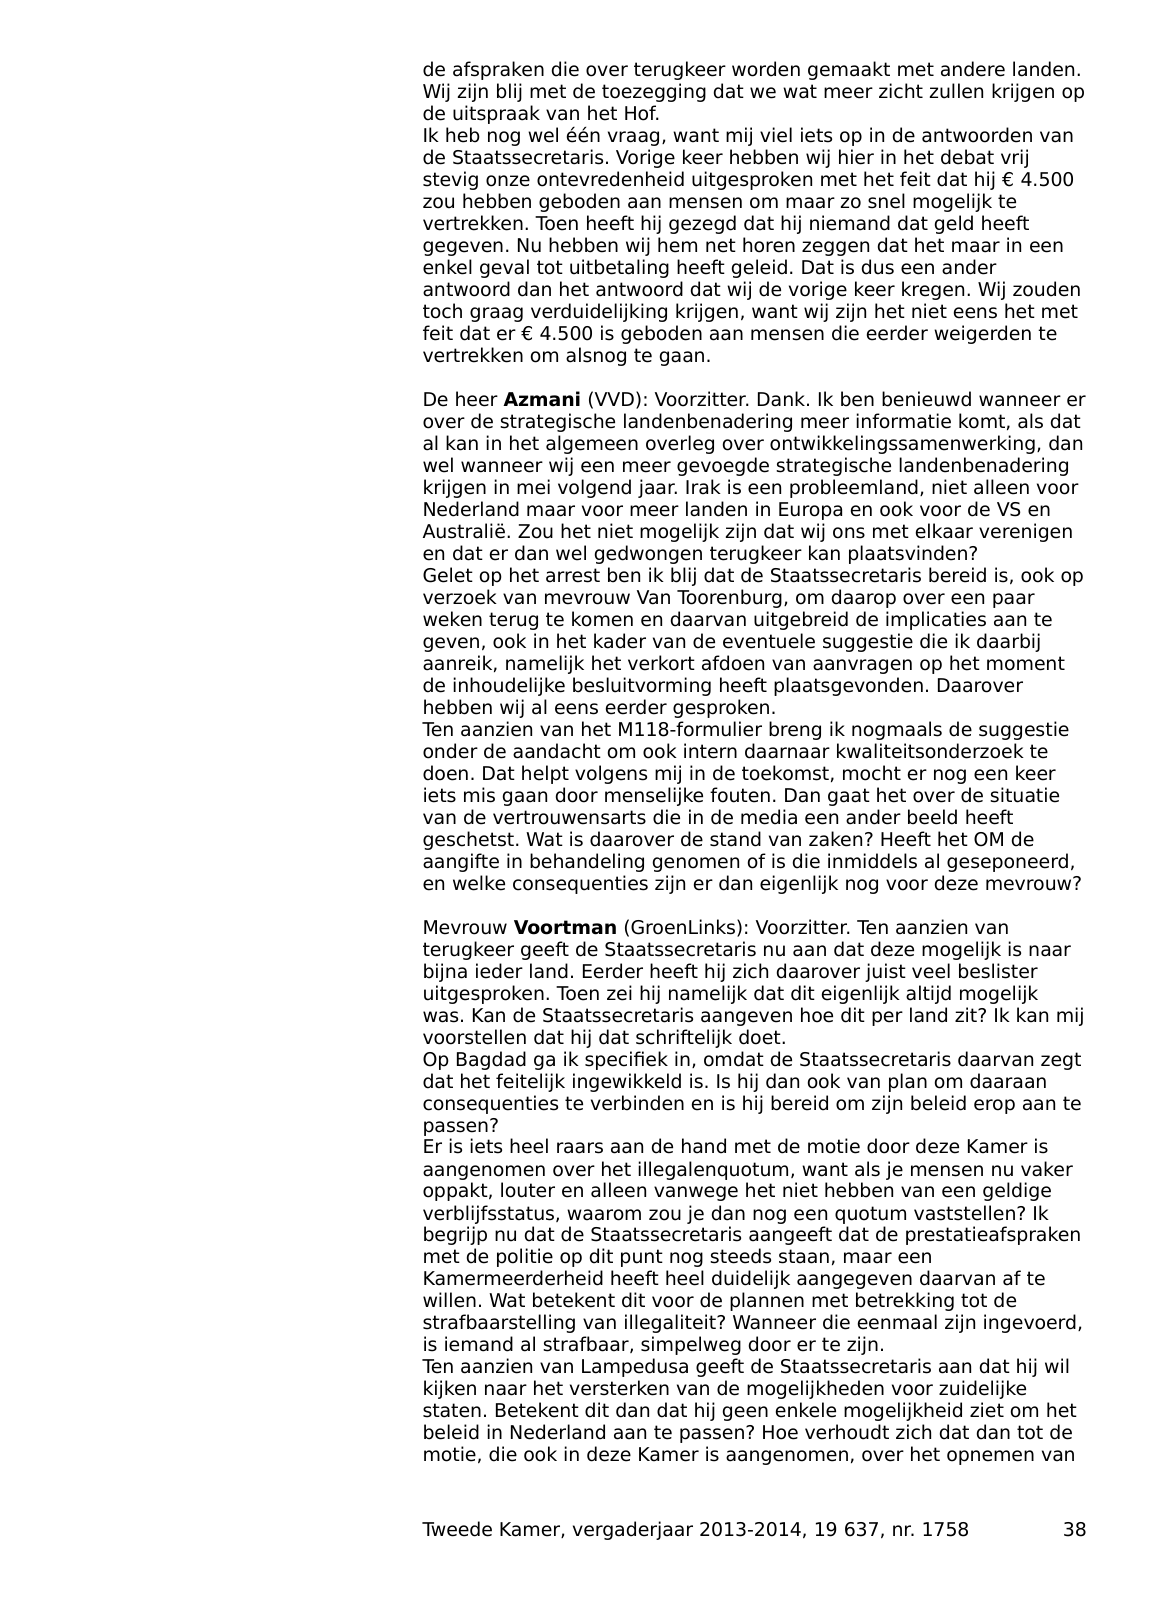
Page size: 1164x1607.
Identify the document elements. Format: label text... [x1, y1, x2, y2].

text de afspraken die over terugkeer worden gemaakt met andere landen. Wij zijn blij met de toezegging dat we wat meer zicht zullen krijgen op de uitspraak van het Hof. [422, 59, 1087, 125]
text Ik heb nog wel één vraag, want mij viel iets op in de antwoorden van de Staatssecretaris. Vorige keer hebben wij hier in het debat vrij stevig onze ontevredenheid uitgesproken met het feit dat hij € 4.500 zou hebben geboden aan mensen om maar zo snel mogelijk te vertrekken. Toen heeft hij gezegd dat hij niemand dat geld heeft gegeven. Nu hebben wij hem net horen zeggen dat het maar in een enkel geval tot uitbetaling heeft geleid. Dat is dus een ander antwoord dan het antwoord dat wij de vorige keer kregen. Wij zouden toch graag verduidelijking krijgen, want wij zijn het niet eens het met feit dat er € 4.500 is geboden aan mensen die eerder weigerden te vertrekken om alsnog te gaan. [422, 125, 1087, 367]
text De heer Azmani (VVD): Voorzitter. Dank. Ik ben benieuwd wanneer er over de strategische landenbenadering meer informatie komt, als dat al kan in het algemeen overleg over ontwikkelingssamenwerking, dan wel wanneer wij een meer gevoegde strategische landenbenadering krijgen in mei volgend jaar. Irak is een probleemland, niet alleen voor Nederland maar voor meer landen in Europa en ook voor de VS en Australië. Zou het niet mogelijk zijn dat wij ons met elkaar verenigen en dat er dan wel gedwongen terugkeer kan plaatsvinden? [422, 389, 1087, 565]
text Op Bagdad ga ik specifiek in, omdat de Staatssecretaris daarvan zegt dat het feitelijk ingewikkeld is. Is hij dan ook van plan om daaraan consequenties te verbinden en is hij bereid om zijn beleid erop aan te passen? [422, 1048, 1087, 1136]
text Ten aanzien van Lampedusa geeft de Staatssecretaris aan dat hij wil kijken naar het versterken van de mogelijkheden voor zuidelijke staten. Betekent dit dan dat hij geen enkele mogelijkheid ziet om het beleid in Nederland aan te passen? Hoe verhoudt zich dat dan tot de motie, die ook in deze Kamer is aangenomen, over het opnemen van [422, 1356, 1087, 1466]
text Er is iets heel raars aan de hand met de motie door deze Kamer is aangenomen over het illegalenquotum, want als je mensen nu vaker oppakt, louter en alleen vanwege het niet hebben van een geldige verblijfsstatus, waarom zou je dan nog een quotum vaststellen? Ik begrijp nu dat de Staatssecretaris aangeeft dat de prestatieafspraken met de politie op dit punt nog steeds staan, maar een Kamermeerderheid heeft heel duidelijk aangegeven daarvan af te willen. Wat betekent dit voor de plannen met betrekking tot de strafbaarstelling van illegaliteit? Wanneer die eenmaal zijn ingevoerd, is iemand al strafbaar, simpelweg door er te zijn. [422, 1136, 1087, 1356]
text Gelet op het arrest ben ik blij dat de Staatssecretaris bereid is, ook op verzoek van mevrouw Van Toorenburg, om daarop over een paar weken terug te komen en daarvan uitgebreid de implicaties aan te geven, ook in het kader van de eventuele suggestie die ik daarbij aanreik, namelijk het verkort afdoen van aanvragen op het moment de inhoudelijke besluitvorming heeft plaatsgevonden. Daarover hebben wij al eens eerder gesproken. [422, 565, 1087, 719]
text Ten aanzien van het M118-formulier breng ik nogmaals de suggestie onder de aandacht om ook intern daarnaar kwaliteitsonderzoek te doen. Dat helpt volgens mij in de toekomst, mocht er nog een keer iets mis gaan door menselijke fouten. Dan gaat het over de situatie van de vertrouwensarts die in de media een ander beeld heeft geschetst. Wat is daarover de stand van zaken? Heeft het OM de aangifte in behandeling genomen of is die inmiddels al geseponeerd, en welke consequenties zijn er dan eigenlijk nog voor deze mevrouw? [422, 719, 1087, 894]
text Mevrouw Voortman (GroenLinks): Voorzitter. Ten aanzien van terugkeer geeft de Staatssecretaris nu aan dat deze mogelijk is naar bijna ieder land. Eerder heeft hij zich daarover juist veel beslister uitgesproken. Toen zei hij namelijk dat dit eigenlijk altijd mogelijk was. Kan de Staatssecretaris aangeven hoe dit per land zit? Ik kan mij voorstellen dat hij dat schriftelijk doet. [422, 917, 1087, 1048]
